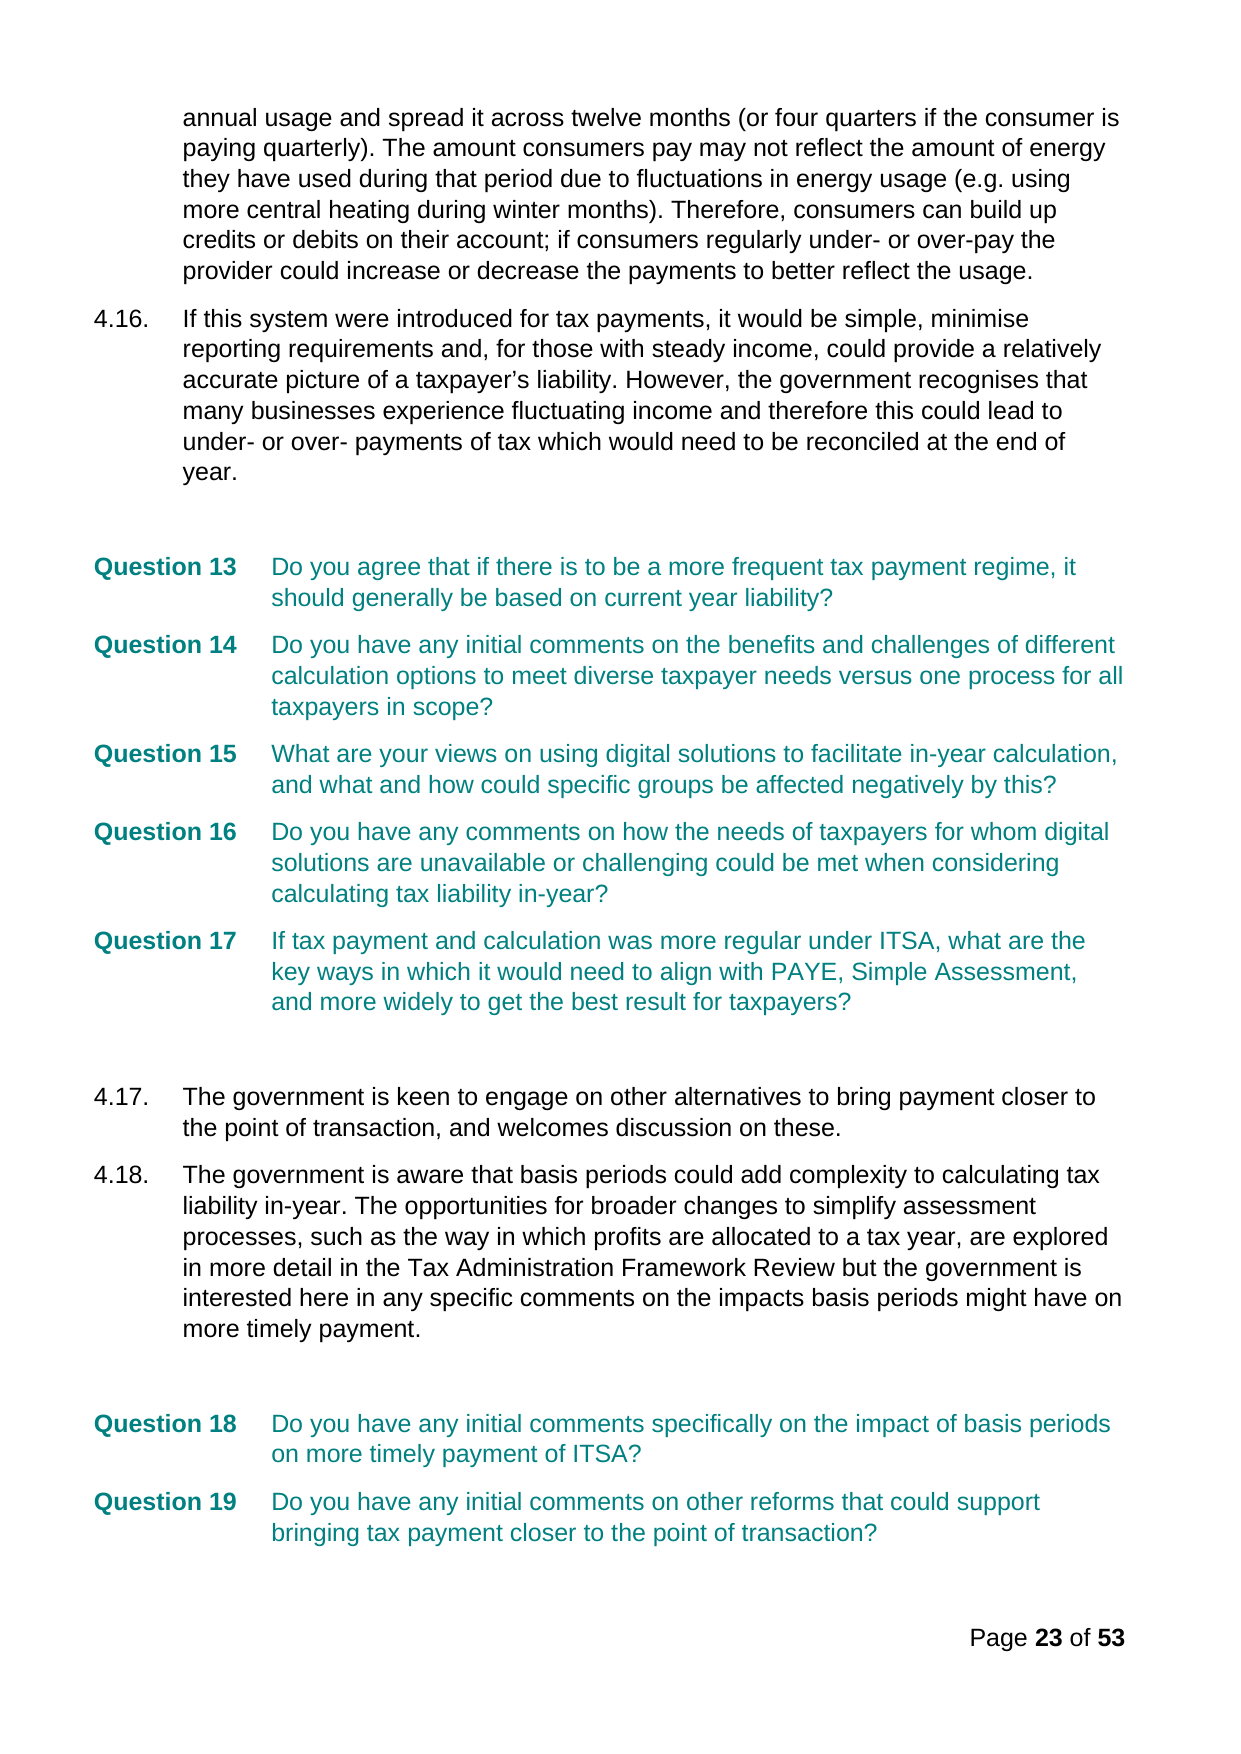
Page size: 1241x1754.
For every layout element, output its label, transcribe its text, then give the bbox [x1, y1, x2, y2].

list If this system were introduced for tax payments, it would be simple, minimise reporting requirements and, for those with steady income, could provide a relatively accurate picture of a taxpayer’s liability. However, the government recognises that many businesses experience fluctuating income and therefore this could lead to under- or over- payments of tax which would need to be reconciled at the end of year. [94, 303, 1125, 486]
list The government is aware that basis periods could add complexity to calculating tax liability in-year. The opportunities for broader changes to simplify assessment processes, such as the way in which profits are allocated to a tax year, are explored in more detail in the Tax Administration Framework Review but the government is interested here in any specific comments on the impacts basis periods might have on more timely payment. [94, 1160, 1125, 1343]
list If tax payment and calculation was more regular under ITSA, what are the key ways in which it would need to align with PAYE, Simple Assessment, and more widely to get the best result for taxpayers? [94, 926, 1125, 1016]
list Do you have any comments on how the needs of taxpayers for whom digital solutions are unavailable or challenging could be met when considering calculating tax liability in-year? [94, 817, 1125, 907]
list annual usage and spread it across twelve months (or four quarters if the consumer is paying quarterly). The amount consumers pay may not reflect the amount of energy they have used during that period due to fluctuations in energy usage (e.g. using more central heating during winter months). Therefore, consumers can build up credits or debits on their account; if consumers regularly under- or over-pay the provider could increase or decrease the payments to better reflect the usage. [94, 102, 1125, 285]
list Do you agree that if there is to be a more frequent tax payment regime, it should generally be based on current year liability? [94, 552, 1125, 611]
list Do you have any initial comments on the benefits and challenges of different calculation options to meet diverse taxpayer needs versus one process for all taxpayers in scope? [94, 630, 1125, 720]
list Do you have any initial comments on other reforms that could support bringing tax payment closer to the point of transaction? [94, 1487, 1125, 1546]
list What are your views on using digital solutions to facilitate in-year calculation, and what and how could specific groups be affected negatively by this? [94, 739, 1125, 798]
list The government is keen to engage on other alternatives to bring payment closer to the point of transaction, and welcomes discussion on these. [94, 1082, 1125, 1142]
list Do you have any initial comments specifically on the impact of basis periods on more timely payment of ITSA? [94, 1409, 1125, 1468]
